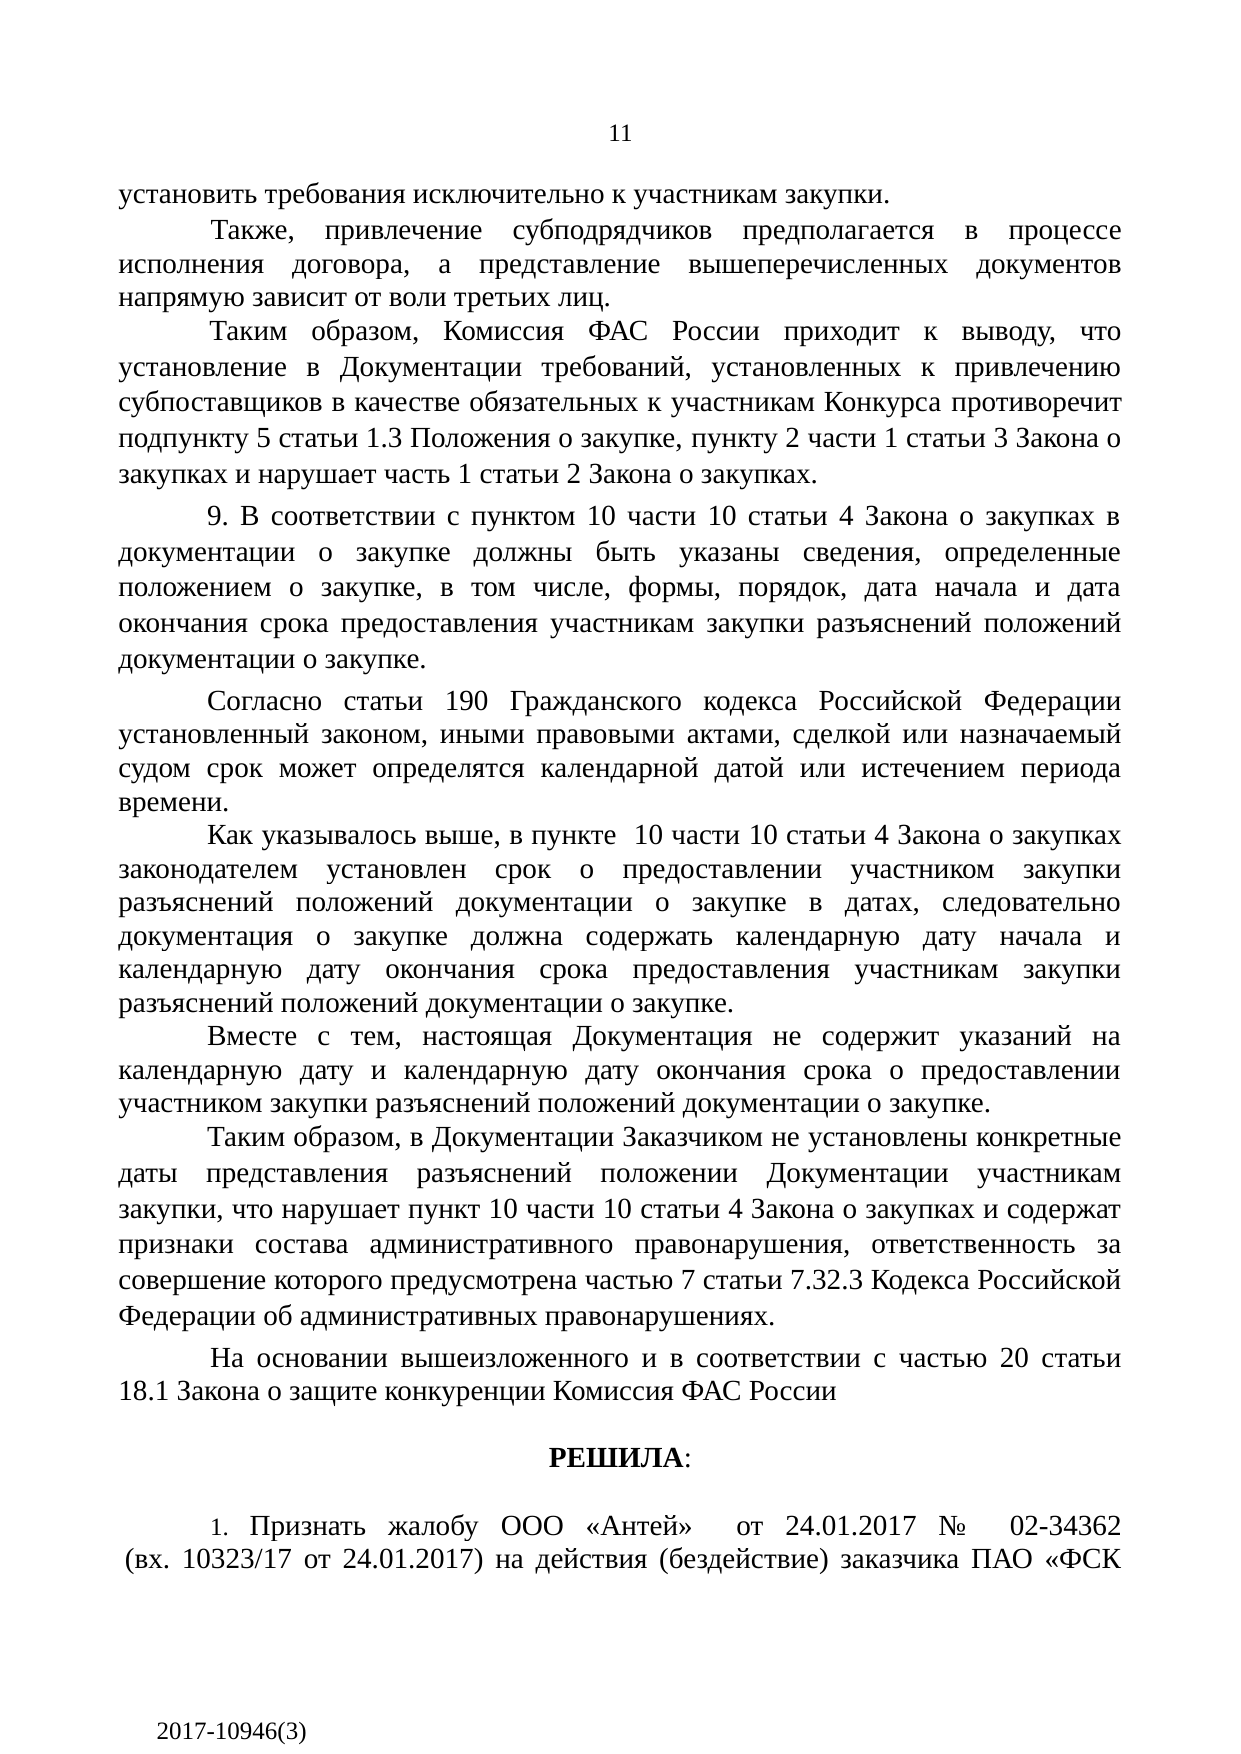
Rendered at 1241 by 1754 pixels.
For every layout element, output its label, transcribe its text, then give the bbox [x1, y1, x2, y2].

text Согласно статьи 190 Гражданского кодекса Российской Федерации установленный законом, иными правовыми актами, сделкой или назначаемый судом срок может определятся календарной датой или истечением периода времени. [118, 683, 1122, 817]
text Таким образом, в Документации Заказчиком не установлены конкретные даты представления разъяснений положении Документации участникам закупки, что нарушает пункт 10 части 10 статьи 4 Закона о закупках и содержат признаки состава административного правонарушения, ответственность за совершение которого предусмотрена частью 7 статьи 7.32.3 Кодекса Российской Федерации об административных правонарушениях. [118, 1119, 1122, 1332]
text На основании вышеизложенного и в соответствии с частью 20 статьи 18.1 Закона о защите конкуренции Комиссия ФАС России [118, 1340, 1122, 1407]
list Признать жалобу ООО «Антей» от 24.01.2017 № 02-34362 (вх. 10323/17 от 24.01.2017) на действия (бездействие) заказчика ПАО «ФСК [124, 1508, 1122, 1575]
text Как указывалось выше, в пункте 10 части 10 статьи 4 Закона о закупках законодателем установлен срок о предоставлении участником закупки разъяснений положений документации о закупке в датах, следовательно документация о закупке должна содержать календарную дату начала и календарную дату окончания срока предоставления участникам закупки разъяснений положений документации о закупке. [118, 817, 1122, 1018]
text Также, привлечение субподрядчиков предполагается в процессе исполнения договора, а представление вышеперечисленных документов напрямую зависит от воли третьих лиц. [118, 212, 1122, 313]
text 9. В соответствии с пунктом 10 части 10 статьи 4 Закона о закупках в документации о закупке должны быть указаны сведения, определенные положением о закупке, в том числе, формы, порядок, дата начала и дата окончания срока предоставления участникам закупки разъяснений положений документации о закупке. [118, 498, 1122, 675]
text Таким образом, Комиссия ФАС России приходит к выводу, что установление в Документации требований, установленных к привлечению субпоставщиков в качестве обязательных к участникам Конкурса противоречит подпункту 5 статьи 1.3 Положения о закупке, пункту 2 части 1 статьи 3 Закона о закупках и нарушает часть 1 статьи 2 Закона о закупках. [118, 313, 1122, 490]
text Вместе с тем, настоящая Документация не содержит указаний на календарную дату и календарную дату окончания срока о предоставлении участником закупки разъяснений положений документации о закупке. [118, 1018, 1122, 1119]
text РЕШИЛА: [118, 1441, 1122, 1474]
text установить требования исключительно к участникам закупки. [118, 176, 1122, 210]
